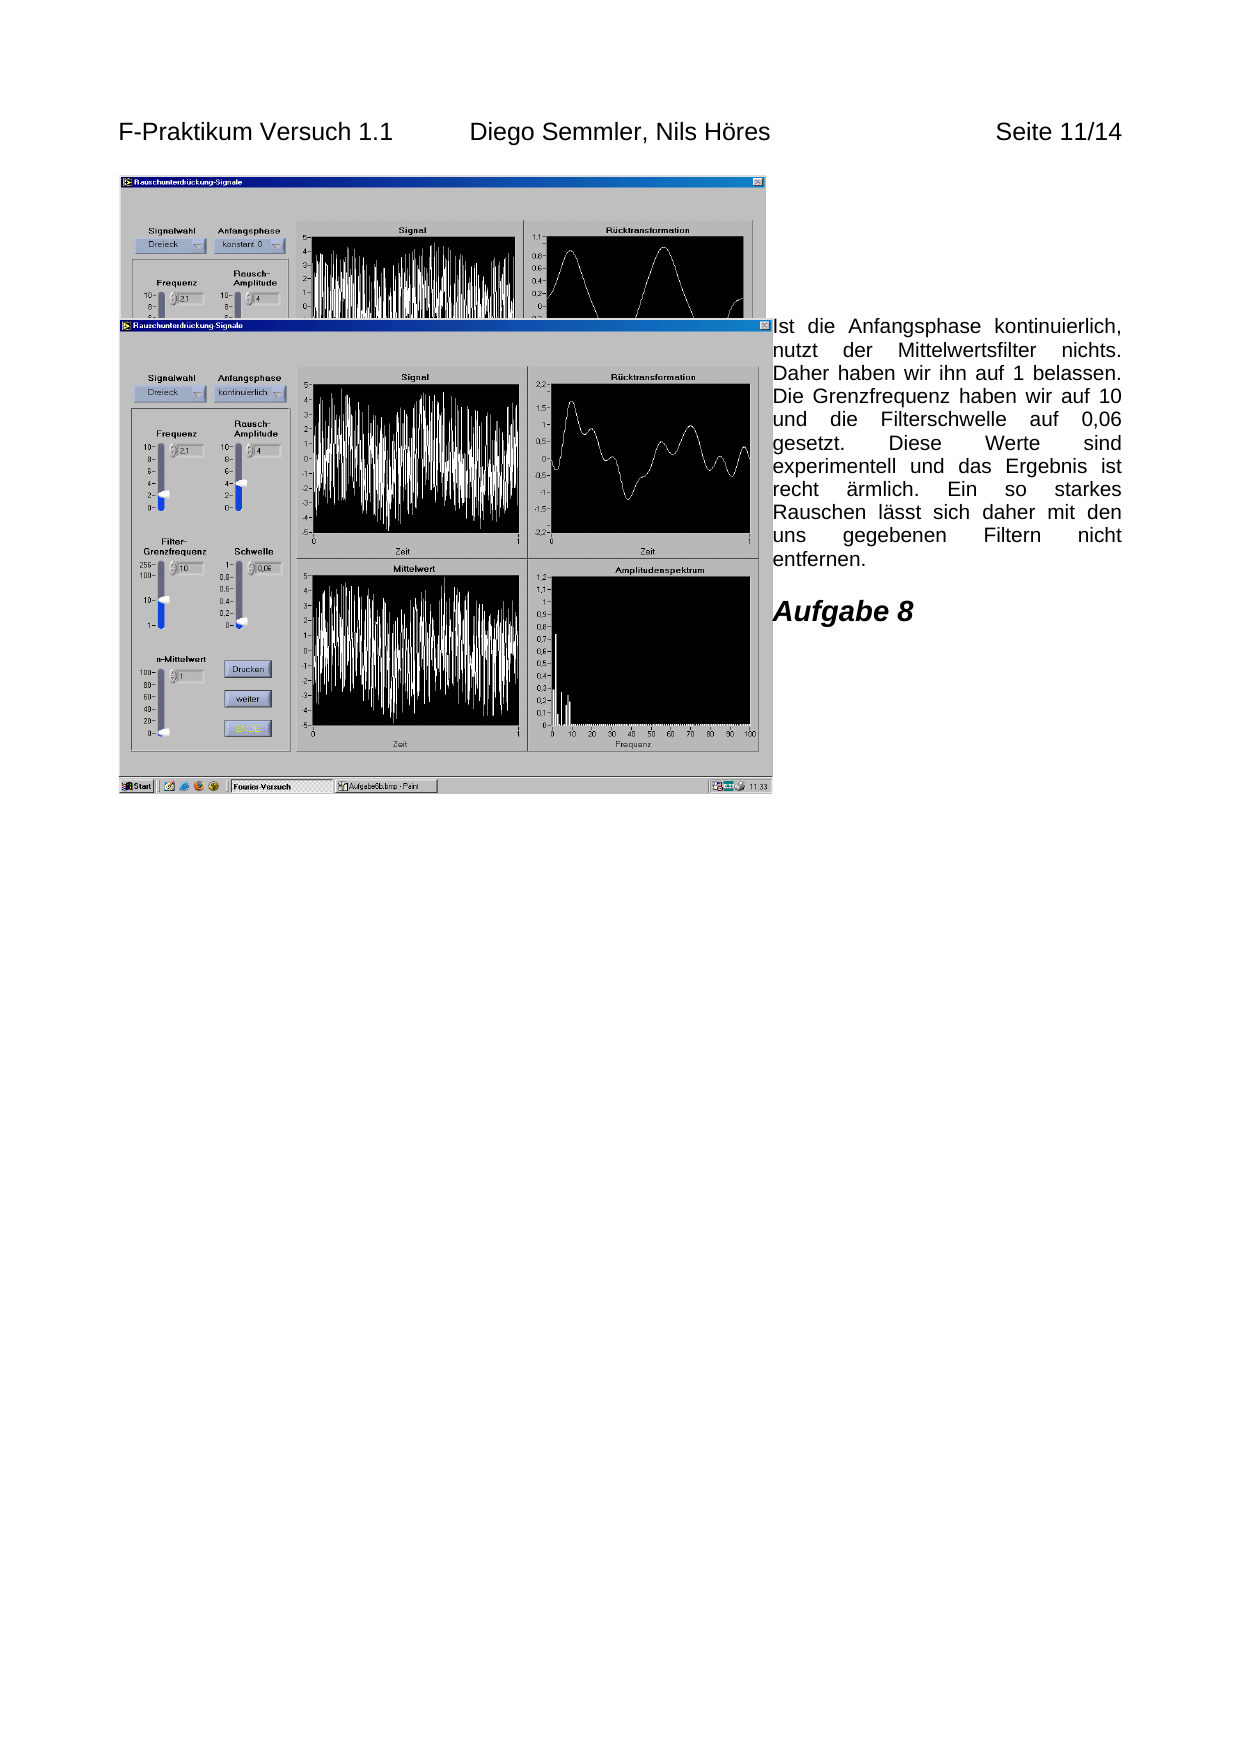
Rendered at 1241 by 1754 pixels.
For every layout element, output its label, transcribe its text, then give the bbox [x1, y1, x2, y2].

picture [118, 175, 773, 794]
text Ist die Anfangsphase kontinuierlich, nutzt der Mittelwertsfilter nichts. Daher haben wir ihn auf 1 belassen. Die Grenzfrequenz haben wir auf 10 und die Filterschwelle auf 0,06 gesetzt. Diese Werte sind experimentell und das Ergebnis ist recht ärmlich. Ein so starkes Rauschen lässt sich daher mit den uns gegebenen Filtern nicht entfernen. [766, 315, 1122, 570]
subtitle Aufgabe 8 [773, 595, 1122, 628]
